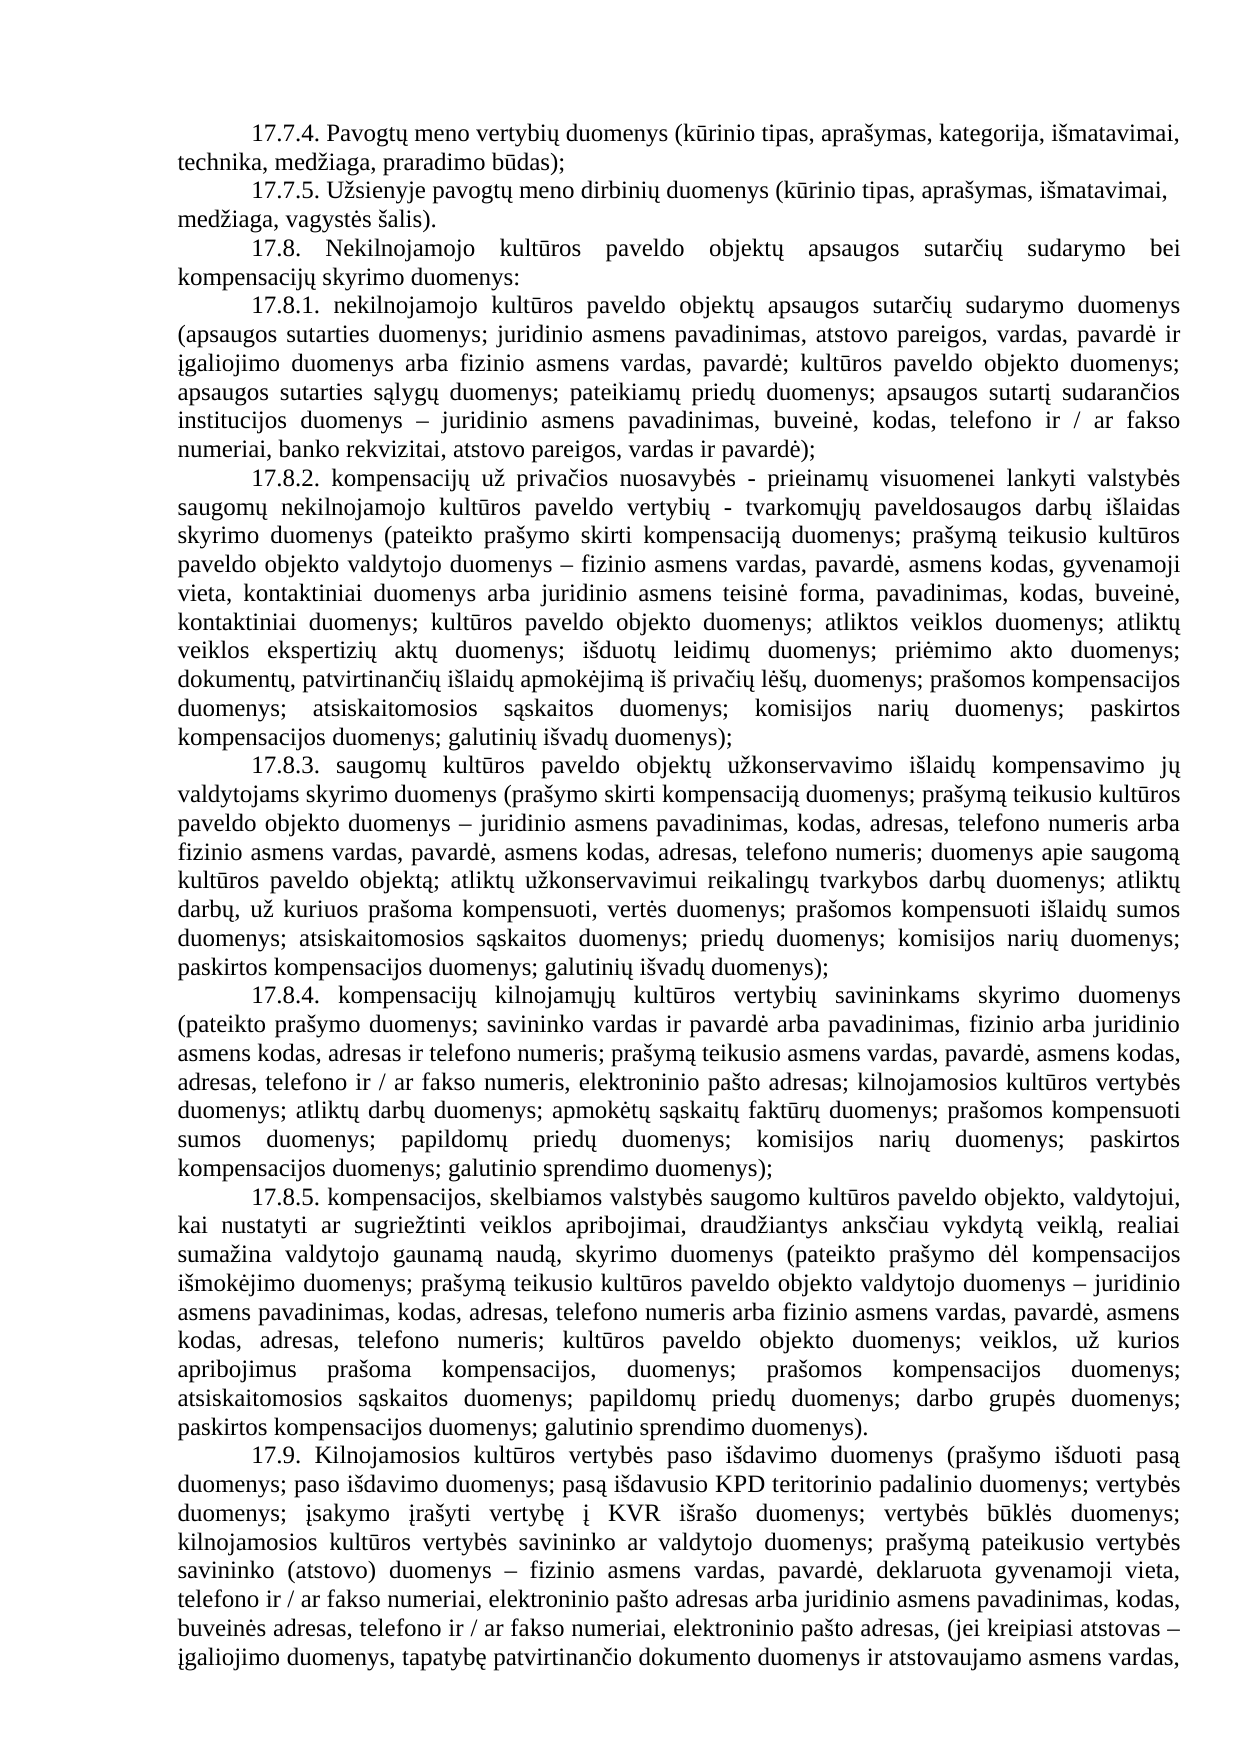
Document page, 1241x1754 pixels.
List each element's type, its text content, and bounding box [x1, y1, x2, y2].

text 17.8.2. kompensacijų už privačios nuosavybės - prieinamų visuomenei lankyti valstybės saugomų nekilnojamojo kultūros paveldo vertybių - tvarkomųjų paveldosaugos darbų išlaidas skyrimo duomenys (pateikto prašymo skirti kompensaciją duomenys; prašymą teikusio kultūros paveldo objekto valdytojo duomenys – fizinio asmens vardas, pavardė, asmens kodas, gyvenamoji vieta, kontaktiniai duomenys arba juridinio asmens teisinė forma, pavadinimas, kodas, buveinė, kontaktiniai duomenys; kultūros paveldo objekto duomenys; atliktos veiklos duomenys; atliktų veiklos ekspertizių aktų duomenys; išduotų leidimų duomenys; priėmimo akto duomenys; dokumentų, patvirtinančių išlaidų apmokėjimą iš privačių lėšų, duomenys; prašomos kompensacijos duomenys; atsiskaitomosios sąskaitos duomenys; komisijos narių duomenys; paskirtos kompensacijos duomenys; galutinių išvadų duomenys); [177, 463, 1181, 751]
text 17.9. Kilnojamosios kultūros vertybės paso išdavimo duomenys (prašymo išduoti pasą duomenys; paso išdavimo duomenys; pasą išdavusio KPD teritorinio padalinio duomenys; vertybės duomenys; įsakymo įrašyti vertybę į KVR išrašo duomenys; vertybės būklės duomenys; kilnojamosios kultūros vertybės savininko ar valdytojo duomenys; prašymą pateikusio vertybės savininko (atstovo) duomenys – fizinio asmens vardas, pavardė, deklaruota gyvenamoji vieta, telefono ir / ar fakso numeriai, elektroninio pašto adresas arba juridinio asmens pavadinimas, kodas, buveinės adresas, telefono ir / ar fakso numeriai, elektroninio pašto adresas, (jei kreipiasi atstovas – įgaliojimo duomenys, tapatybę patvirtinančio dokumento duomenys ir atstovaujamo asmens vardas, [177, 1441, 1181, 1671]
text 17.7.4. Pavogtų meno vertybių duomenys (kūrinio tipas, aprašymas, kategorija, išmatavimai, technika, medžiaga, praradimo būdas); [177, 118, 1181, 176]
text 17.8.3. saugomų kultūros paveldo objektų užkonservavimo išlaidų kompensavimo jų valdytojams skyrimo duomenys (prašymo skirti kompensaciją duomenys; prašymą teikusio kultūros paveldo objekto duomenys – juridinio asmens pavadinimas, kodas, adresas, telefono numeris arba fizinio asmens vardas, pavardė, asmens kodas, adresas, telefono numeris; duomenys apie saugomą kultūros paveldo objektą; atliktų užkonservavimui reikalingų tvarkybos darbų duomenys; atliktų darbų, už kuriuos prašoma kompensuoti, vertės duomenys; prašomos kompensuoti išlaidų sumos duomenys; atsiskaitomosios sąskaitos duomenys; priedų duomenys; komisijos narių duomenys; paskirtos kompensacijos duomenys; galutinių išvadų duomenys); [177, 751, 1181, 981]
text 17.7.5. Užsienyje pavogtų meno dirbinių duomenys (kūrinio tipas, aprašymas, išmatavimai, medžiaga, vagystės šalis). [177, 176, 1181, 233]
text 17.8. Nekilnojamojo kultūros paveldo objektų apsaugos sutarčių sudarymo bei kompensacijų skyrimo duomenys: [177, 233, 1181, 291]
text 17.8.1. nekilnojamojo kultūros paveldo objektų apsaugos sutarčių sudarymo duomenys (apsaugos sutarties duomenys; juridinio asmens pavadinimas, atstovo pareigos, vardas, pavardė ir įgaliojimo duomenys arba fizinio asmens vardas, pavardė; kultūros paveldo objekto duomenys; apsaugos sutarties sąlygų duomenys; pateikiamų priedų duomenys; apsaugos sutartį sudarančios institucijos duomenys – juridinio asmens pavadinimas, buveinė, kodas, telefono ir / ar fakso numeriai, banko rekvizitai, atstovo pareigos, vardas ir pavardė); [177, 291, 1181, 463]
text 17.8.5. kompensacijos, skelbiamos valstybės saugomo kultūros paveldo objekto, valdytojui, kai nustatyti ar sugriežtinti veiklos apribojimai, draudžiantys anksčiau vykdytą veiklą, realiai sumažina valdytojo gaunamą naudą, skyrimo duomenys (pateikto prašymo dėl kompensacijos išmokėjimo duomenys; prašymą teikusio kultūros paveldo objekto valdytojo duomenys – juridinio asmens pavadinimas, kodas, adresas, telefono numeris arba fizinio asmens vardas, pavardė, asmens kodas, adresas, telefono numeris; kultūros paveldo objekto duomenys; veiklos, už kurios apribojimus prašoma kompensacijos, duomenys; prašomos kompensacijos duomenys; atsiskaitomosios sąskaitos duomenys; papildomų priedų duomenys; darbo grupės duomenys; paskirtos kompensacijos duomenys; galutinio sprendimo duomenys). [177, 1182, 1181, 1441]
text 17.8.4. kompensacijų kilnojamųjų kultūros vertybių savininkams skyrimo duomenys (pateikto prašymo duomenys; savininko vardas ir pavardė arba pavadinimas, fizinio arba juridinio asmens kodas, adresas ir telefono numeris; prašymą teikusio asmens vardas, pavardė, asmens kodas, adresas, telefono ir / ar fakso numeris, elektroninio pašto adresas; kilnojamosios kultūros vertybės duomenys; atliktų darbų duomenys; apmokėtų sąskaitų faktūrų duomenys; prašomos kompensuoti sumos duomenys; papildomų priedų duomenys; komisijos narių duomenys; paskirtos kompensacijos duomenys; galutinio sprendimo duomenys); [177, 981, 1181, 1182]
